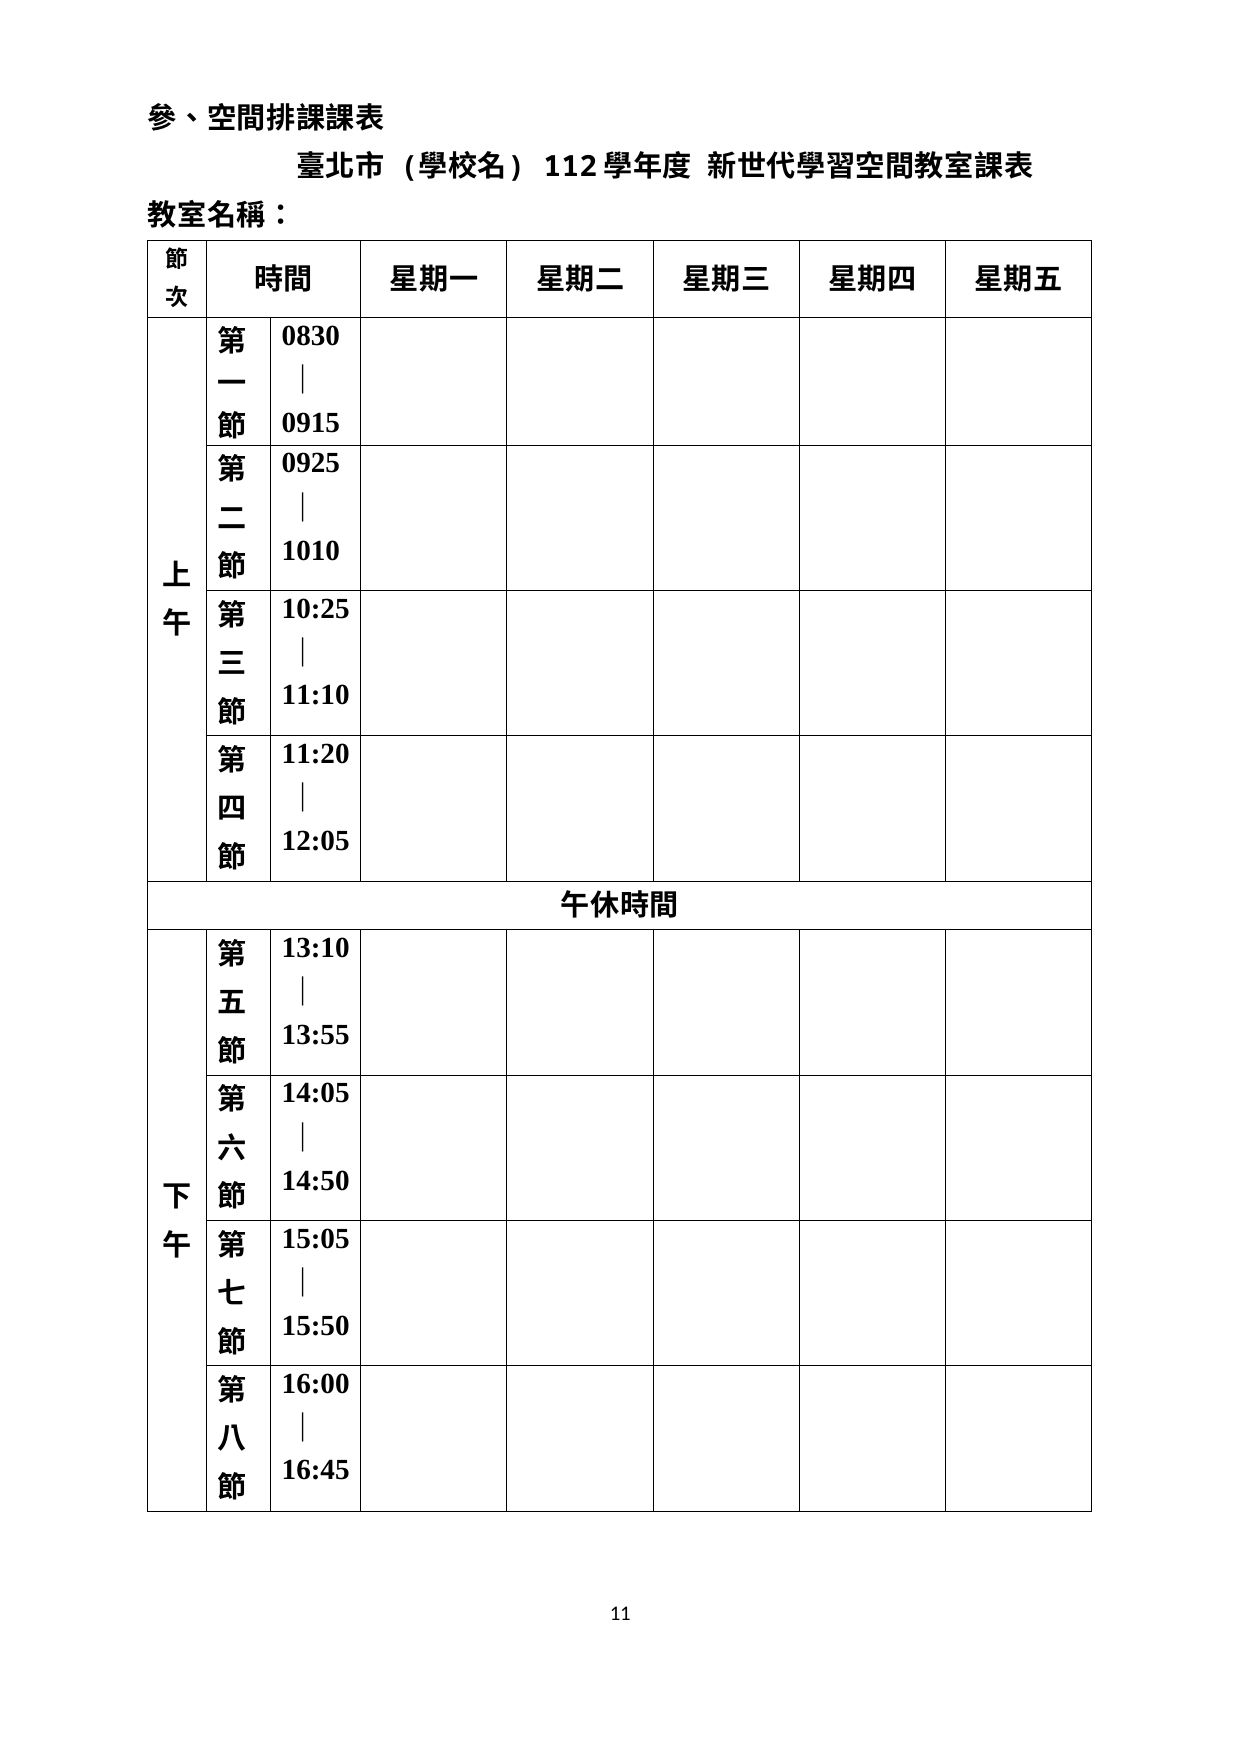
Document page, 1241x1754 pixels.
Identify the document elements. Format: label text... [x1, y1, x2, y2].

table_cell [800, 1366, 945, 1511]
table_cell [946, 446, 1091, 590]
table_cell [946, 1076, 1091, 1220]
table_header 星期二 [507, 241, 653, 317]
table_cell 第二節 [207, 446, 270, 590]
table_cell [800, 446, 945, 590]
text 參、空間排課課表 [148, 94, 1092, 136]
table_cell 0925 ｜ 1010 [271, 446, 360, 590]
table_cell [361, 1076, 506, 1220]
table_cell [361, 591, 506, 735]
table_cell 上午 [148, 318, 206, 881]
table_cell [946, 1221, 1091, 1365]
table_header 星期三 [654, 241, 799, 317]
table_cell 16:00 ｜ 16:45 [271, 1366, 360, 1511]
table_cell [800, 591, 945, 735]
table_cell [800, 736, 945, 881]
table_header 時間 [207, 241, 360, 317]
table_cell [361, 446, 506, 590]
table_cell [507, 1366, 653, 1511]
table_cell 13:10 ｜ 13:55 [271, 930, 360, 1074]
table_cell [361, 1366, 506, 1511]
table_cell 第六節 [207, 1076, 270, 1220]
table_cell [654, 1221, 799, 1365]
table_cell [800, 930, 945, 1074]
table_cell [507, 318, 653, 444]
table_cell [946, 736, 1091, 881]
table_cell 第四節 [207, 736, 270, 881]
table_cell [507, 1221, 653, 1365]
table_cell 15:05 ｜ 15:50 [271, 1221, 360, 1365]
table_header 星期四 [800, 241, 945, 317]
table_cell 第三節 [207, 591, 270, 735]
table_cell [361, 736, 506, 881]
table_cell [654, 446, 799, 590]
table_cell [361, 318, 506, 444]
table_cell [946, 591, 1091, 735]
table_cell [654, 1366, 799, 1511]
table_header 節次 [148, 241, 206, 317]
text 臺北市 (學校名) 112學年度 新世代學習空間教室課表 [148, 143, 1092, 185]
table_cell 14:05 ｜ 14:50 [271, 1076, 360, 1220]
table_cell 第八節 [207, 1366, 270, 1511]
table_cell [654, 930, 799, 1074]
table_cell [507, 446, 653, 590]
table_header 星期一 [361, 241, 506, 317]
table_cell [946, 1366, 1091, 1511]
table_cell [361, 1221, 506, 1365]
table_cell 第一節 [207, 318, 270, 444]
table_cell [800, 1221, 945, 1365]
table_cell [654, 591, 799, 735]
table_cell [654, 318, 799, 444]
table_cell [946, 930, 1091, 1074]
table_cell [654, 736, 799, 881]
table_cell [507, 930, 653, 1074]
table_cell [654, 1076, 799, 1220]
table_cell [361, 930, 506, 1074]
table_header 星期五 [946, 241, 1091, 317]
table_cell [946, 318, 1091, 444]
table_cell 10:25 ｜ 11:10 [271, 591, 360, 735]
table_cell 下午 [148, 930, 206, 1511]
table_cell 0830 ｜ 0915 [271, 318, 360, 444]
table_cell [507, 1076, 653, 1220]
text 教室名稱： [148, 191, 1092, 234]
table_cell [800, 1076, 945, 1220]
table_cell 第七節 [207, 1221, 270, 1365]
table_cell 11:20 ｜ 12:05 [271, 736, 360, 881]
table_cell [507, 591, 653, 735]
table_cell 午休時間 [148, 882, 1091, 929]
table_cell [800, 318, 945, 444]
table_cell [507, 736, 653, 881]
table_cell 第五節 [207, 930, 270, 1074]
